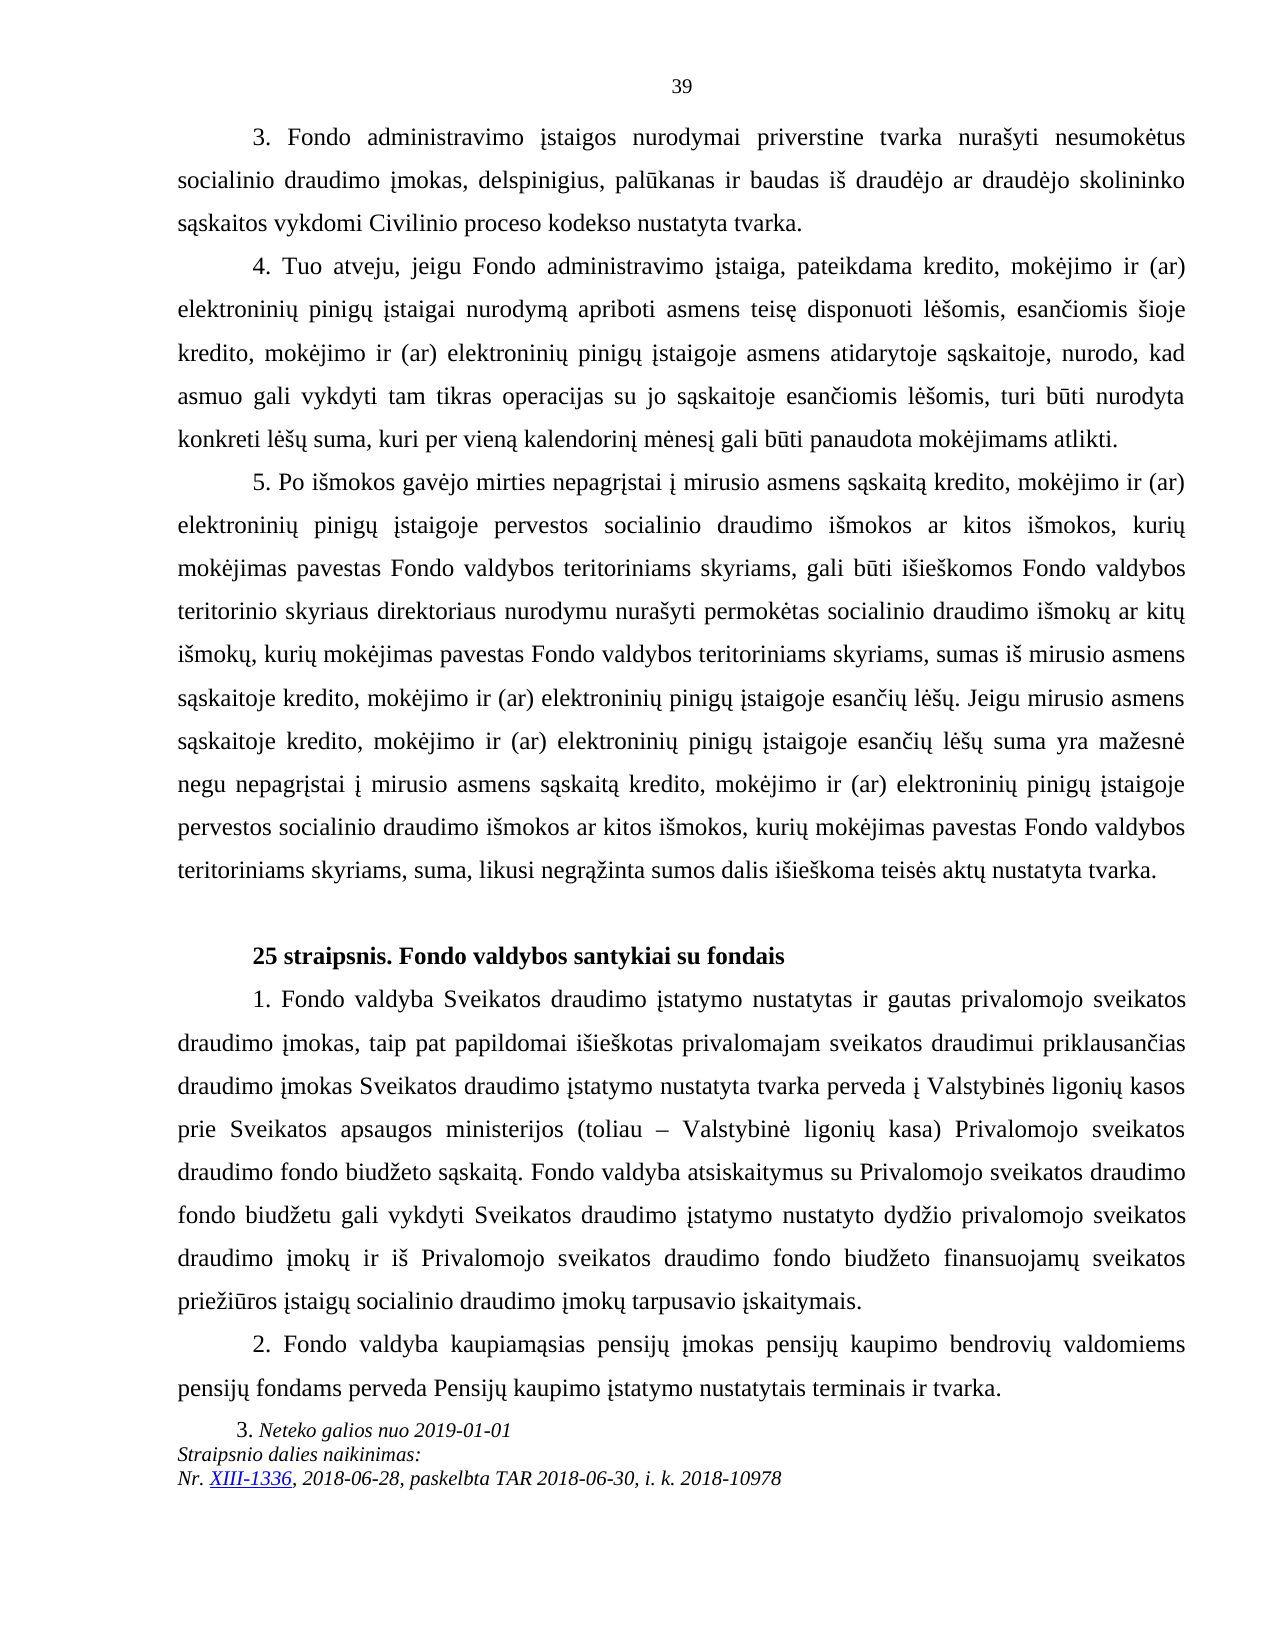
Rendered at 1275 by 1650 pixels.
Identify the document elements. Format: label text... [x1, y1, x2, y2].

text Straipsnio dalies naikinimas: [177, 1442, 1186, 1466]
text 1. Fondo valdyba Sveikatos draudimo įstatymo nustatytas ir gautas privalomojo sveikatos draudimo įmokas, taip pat papildomai išieškotas privalomajam sveikatos draudimui priklausančias draudimo įmokas Sveikatos draudimo įstatymo nustatyta tvarka perveda į Valstybinės ligonių kasos prie Sveikatos apsaugos ministerijos (toliau – Valstybinė ligonių kasa) Privalomojo sveikatos draudimo fondo biudžeto sąskaitą. Fondo valdyba atsiskaitymus su Privalomojo sveikatos draudimo fondo biudžetu gali vykdyti Sveikatos draudimo įstatymo nustatyto dydžio privalomojo sveikatos draudimo įmokų ir iš Privalomojo sveikatos draudimo fondo biudžeto finansuojamų sveikatos priežiūros įstaigų socialinio draudimo įmokų tarpusavio įskaitymais. [177, 984, 1186, 1315]
text 2. Fondo valdyba kaupiamąsias pensijų įmokas pensijų kaupimo bendrovių valdomiems pensijų fondams perveda Pensijų kaupimo įstatymo nustatytais terminais ir tvarka. [177, 1329, 1186, 1401]
text 3. Neteko galios nuo 2019-01-01 [177, 1416, 1186, 1442]
text 3. Fondo administravimo įstaigos nurodymai priverstine tvarka nurašyti nesumokėtus socialinio draudimo įmokas, delspinigius, palūkanas ir baudas iš draudėjo ar draudėjo skolininko sąskaitos vykdomi Civilinio proceso kodekso nustatyta tvarka. [177, 122, 1186, 237]
text 5. Po išmokos gavėjo mirties nepagrįstai į mirusio asmens sąskaitą kredito, mokėjimo ir (ar) elektroninių pinigų įstaigoje pervestos socialinio draudimo išmokos ar kitos išmokos, kurių mokėjimas pavestas Fondo valdybos teritoriniams skyriams, gali būti išieškomos Fondo valdybos teritorinio skyriaus direktoriaus nurodymu nurašyti permokėtas socialinio draudimo išmokų ar kitų išmokų, kurių mokėjimas pavestas Fondo valdybos teritoriniams skyriams, sumas iš mirusio asmens sąskaitoje kredito, mokėjimo ir (ar) elektroninių pinigų įstaigoje esančių lėšų. Jeigu mirusio asmens sąskaitoje kredito, mokėjimo ir (ar) elektroninių pinigų įstaigoje esančių lėšų suma yra mažesnė negu nepagrįstai į mirusio asmens sąskaitą kredito, mokėjimo ir (ar) elektroninių pinigų įstaigoje pervestos socialinio draudimo išmokos ar kitos išmokos, kurių mokėjimas pavestas Fondo valdybos teritoriniams skyriams, suma, likusi negrąžinta sumos dalis išieškoma teisės aktų nustatyta tvarka. [177, 467, 1186, 884]
text 4. Tuo atveju, jeigu Fondo administravimo įstaiga, pateikdama kredito, mokėjimo ir (ar) elektroninių pinigų įstaigai nurodymą apriboti asmens teisę disponuoti lėšomis, esančiomis šioje kredito, mokėjimo ir (ar) elektroninių pinigų įstaigoje asmens atidarytoje sąskaitoje, nurodo, kad asmuo gali vykdyti tam tikras operacijas su jo sąskaitoje esančiomis lėšomis, turi būti nurodyta konkreti lėšų suma, kuri per vieną kalendorinį mėnesį gali būti panaudota mokėjimams atlikti. [177, 251, 1186, 453]
text Nr. XIII-1336, 2018-06-28, paskelbta TAR 2018-06-30, i. k. 2018-10978 [177, 1466, 1186, 1490]
text 25 straipsnis. Fondo valdybos santykiai su fondais [177, 941, 1186, 970]
